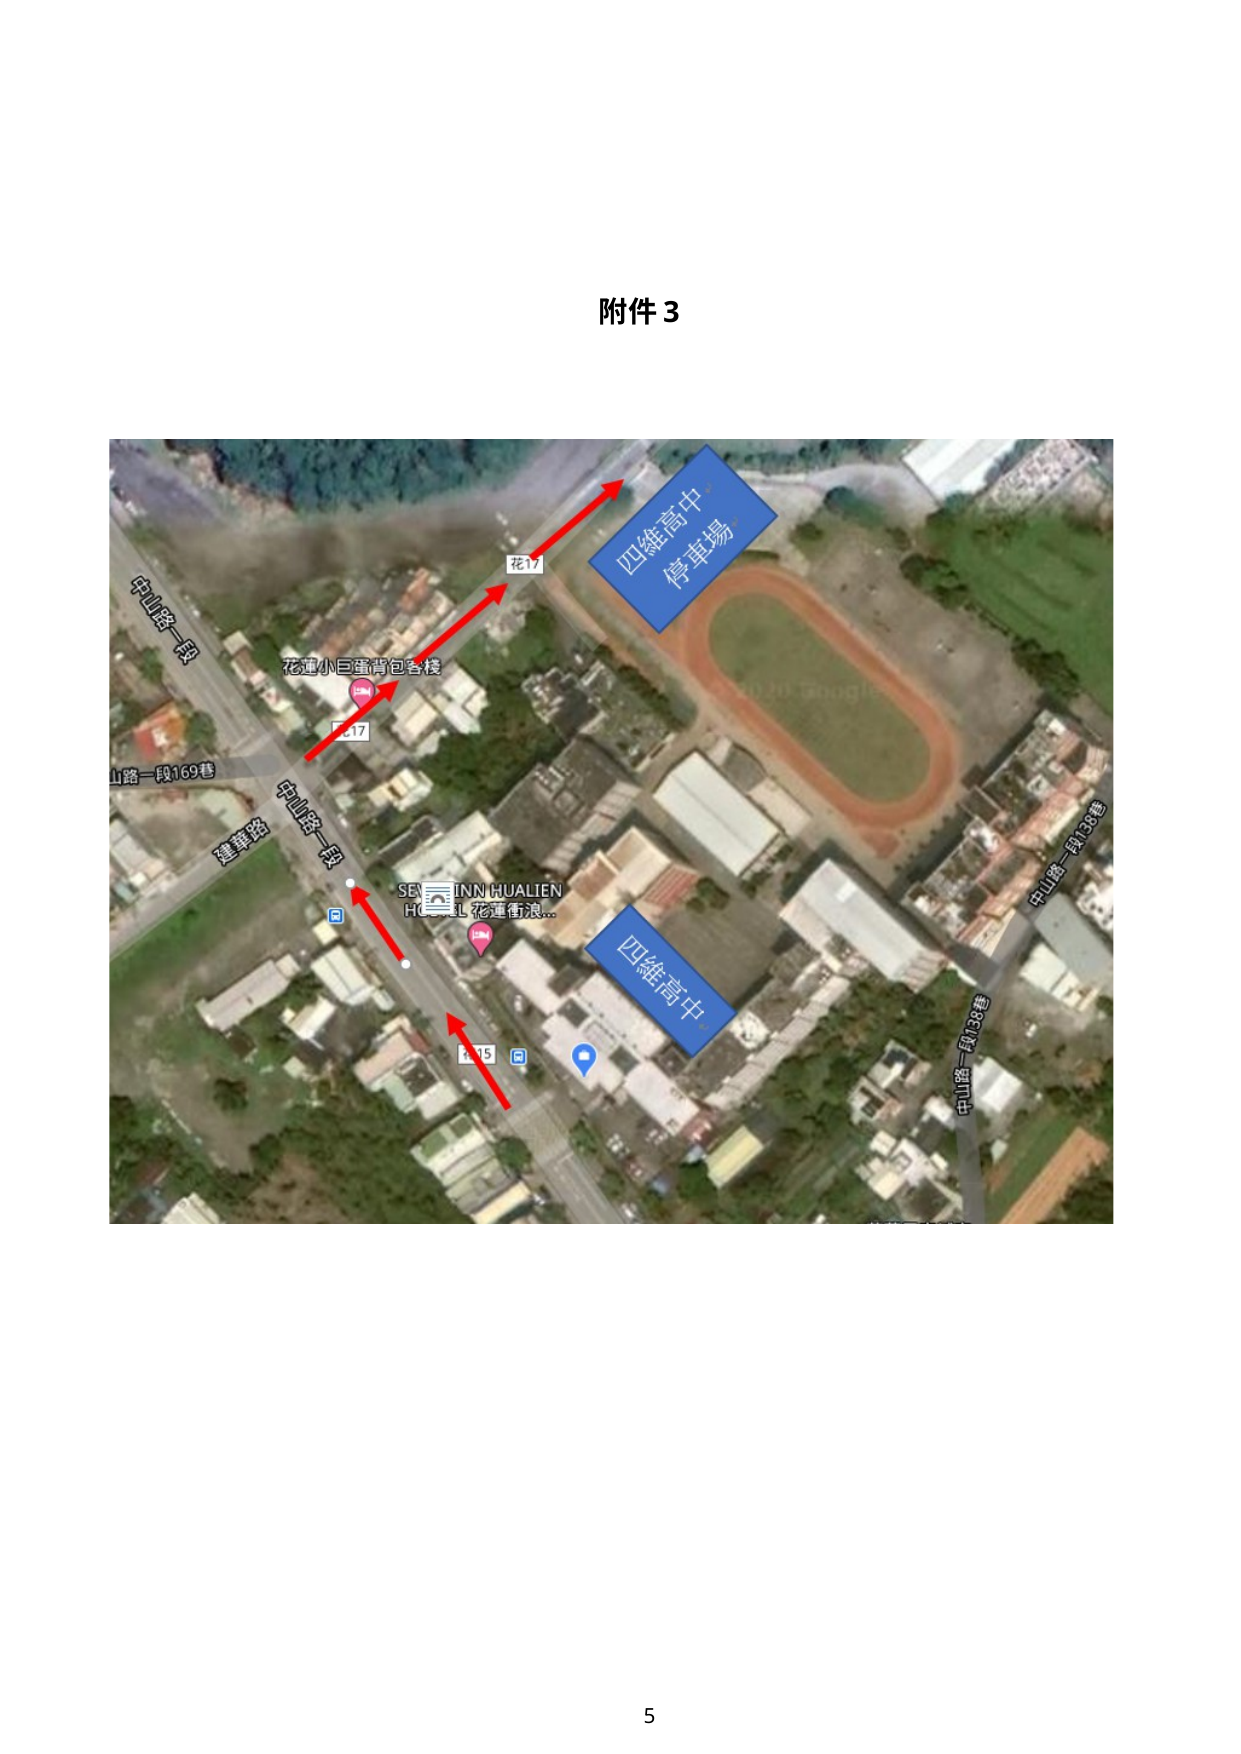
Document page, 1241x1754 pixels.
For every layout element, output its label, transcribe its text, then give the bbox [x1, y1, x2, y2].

text 附件3 [118, 288, 1122, 331]
picture [109, 439, 1114, 1224]
